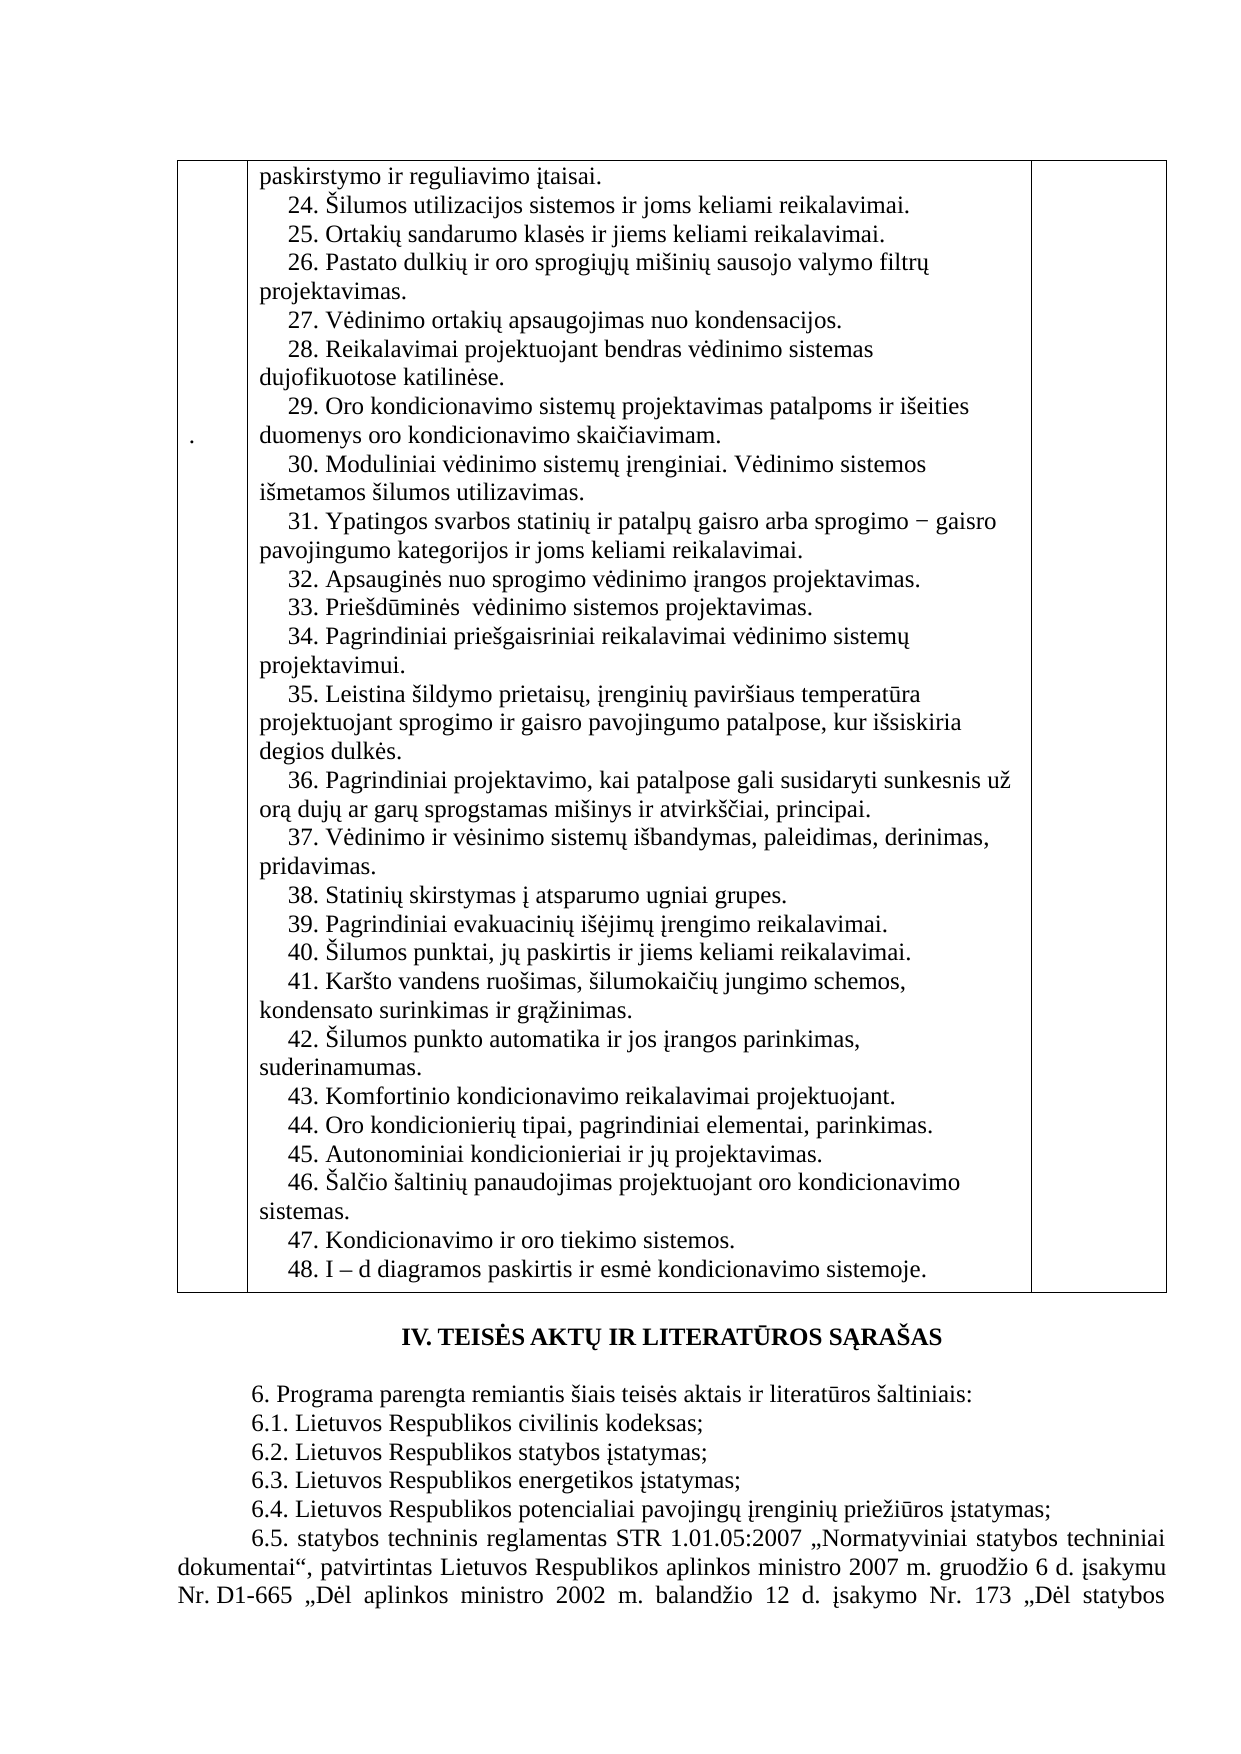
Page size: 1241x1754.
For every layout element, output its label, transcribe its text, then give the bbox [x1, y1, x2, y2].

table_cell . [178, 161, 247, 1292]
text 6.3. Lietuvos Respublikos energetikos įstatymas; [177, 1466, 1166, 1494]
text 6.2. Lietuvos Respublikos statybos įstatymas; [177, 1437, 1166, 1466]
table_cell [1032, 161, 1166, 1292]
text 6.5. statybos techninis reglamentas STR 1.01.05:2007 „Normatyviniai statybos techniniai dokumentai“, patvirtintas Lietuvos Respublikos aplinkos ministro 2007 m. gruodžio 6 d. įsakymu Nr. D1-665 „Dėl aplinkos ministro 2002 m. balandžio 12 d. įsakymo Nr. 173 „Dėl statybos [177, 1523, 1166, 1609]
text IV. TEISĖS AKTŲ IR LITERATŪROS SĄRAŠAS [177, 1322, 1166, 1351]
text 6.1. Lietuvos Respublikos civilinis kodeksas; [177, 1408, 1166, 1437]
text 6. Programa parengta remiantis šiais teisės aktais ir literatūros šaltiniais: [177, 1379, 1166, 1408]
table_cell paskirstymo ir reguliavimo įtaisai. 24. Šilumos utilizacijos sistemos ir joms keliami reikalavimai. 25. Ortakių sandarumo klasės ir jiems keliami reikalavimai. 26. Pastato dulkių ir oro sprogiųjų mišinių sausojo valymo filtrų projektavimas. 27. Vėdinimo ortakių apsaugojimas nuo kondensacijos. 28. Reikalavimai projektuojant bendras vėdinimo sistemas dujofikuotose katilinėse. 29. Oro kondicionavimo sistemų projektavimas patalpoms ir išeities duomenys oro kondicionavimo skaičiavimam. 30. Moduliniai vėdinimo sistemų įrenginiai. Vėdinimo sistemos išmetamos šilumos utilizavimas. 31. Ypatingos svarbos statinių ir patalpų gaisro arba sprogimo − gaisro pavojingumo kategorijos ir joms keliami reikalavimai. 32. Apsauginės nuo sprogimo vėdinimo įrangos projektavimas. 33. Priešdūminės vėdinimo sistemos projektavimas. 34. Pagrindiniai priešgaisriniai reikalavimai vėdinimo sistemų projektavimui. 35. Leistina šildymo prietaisų, įrenginių paviršiaus temperatūra projektuojant sprogimo ir gaisro pavojingumo patalpose, kur išsiskiria degios dulkės. 36. Pagrindiniai projektavimo, kai patalpose gali susidaryti sunkesnis už orą dujų ar garų sprogstamas mišinys ir atvirkščiai, principai. 37. Vėdinimo ir vėsinimo sistemų išbandymas, paleidimas, derinimas, pridavimas. 38. Statinių skirstymas į atsparumo ugniai grupes. 39. Pagrindiniai evakuacinių išėjimų įrengimo reikalavimai. 40. Šilumos punktai, jų paskirtis ir jiems keliami reikalavimai. 41. Karšto vandens ruošimas, šilumokaičių jungimo schemos, kondensato surinkimas ir grąžinimas. 42. Šilumos punkto automatika ir jos įrangos parinkimas, suderinamumas. 43. Komfortinio kondicionavimo reikalavimai projektuojant. 44. Oro kondicionierių tipai, pagrindiniai elementai, parinkimas. 45. Autonominiai kondicionieriai ir jų projektavimas. 46. Šalčio šaltinių panaudojimas projektuojant oro kondicionavimo sistemas. 47. Kondicionavimo ir oro tiekimo sistemos. 48. I – d diagramos paskirtis ir esmė kondicionavimo sistemoje. [248, 161, 1031, 1292]
text 6.4. Lietuvos Respublikos potencialiai pavojingų įrenginių priežiūros įstatymas; [177, 1494, 1166, 1523]
